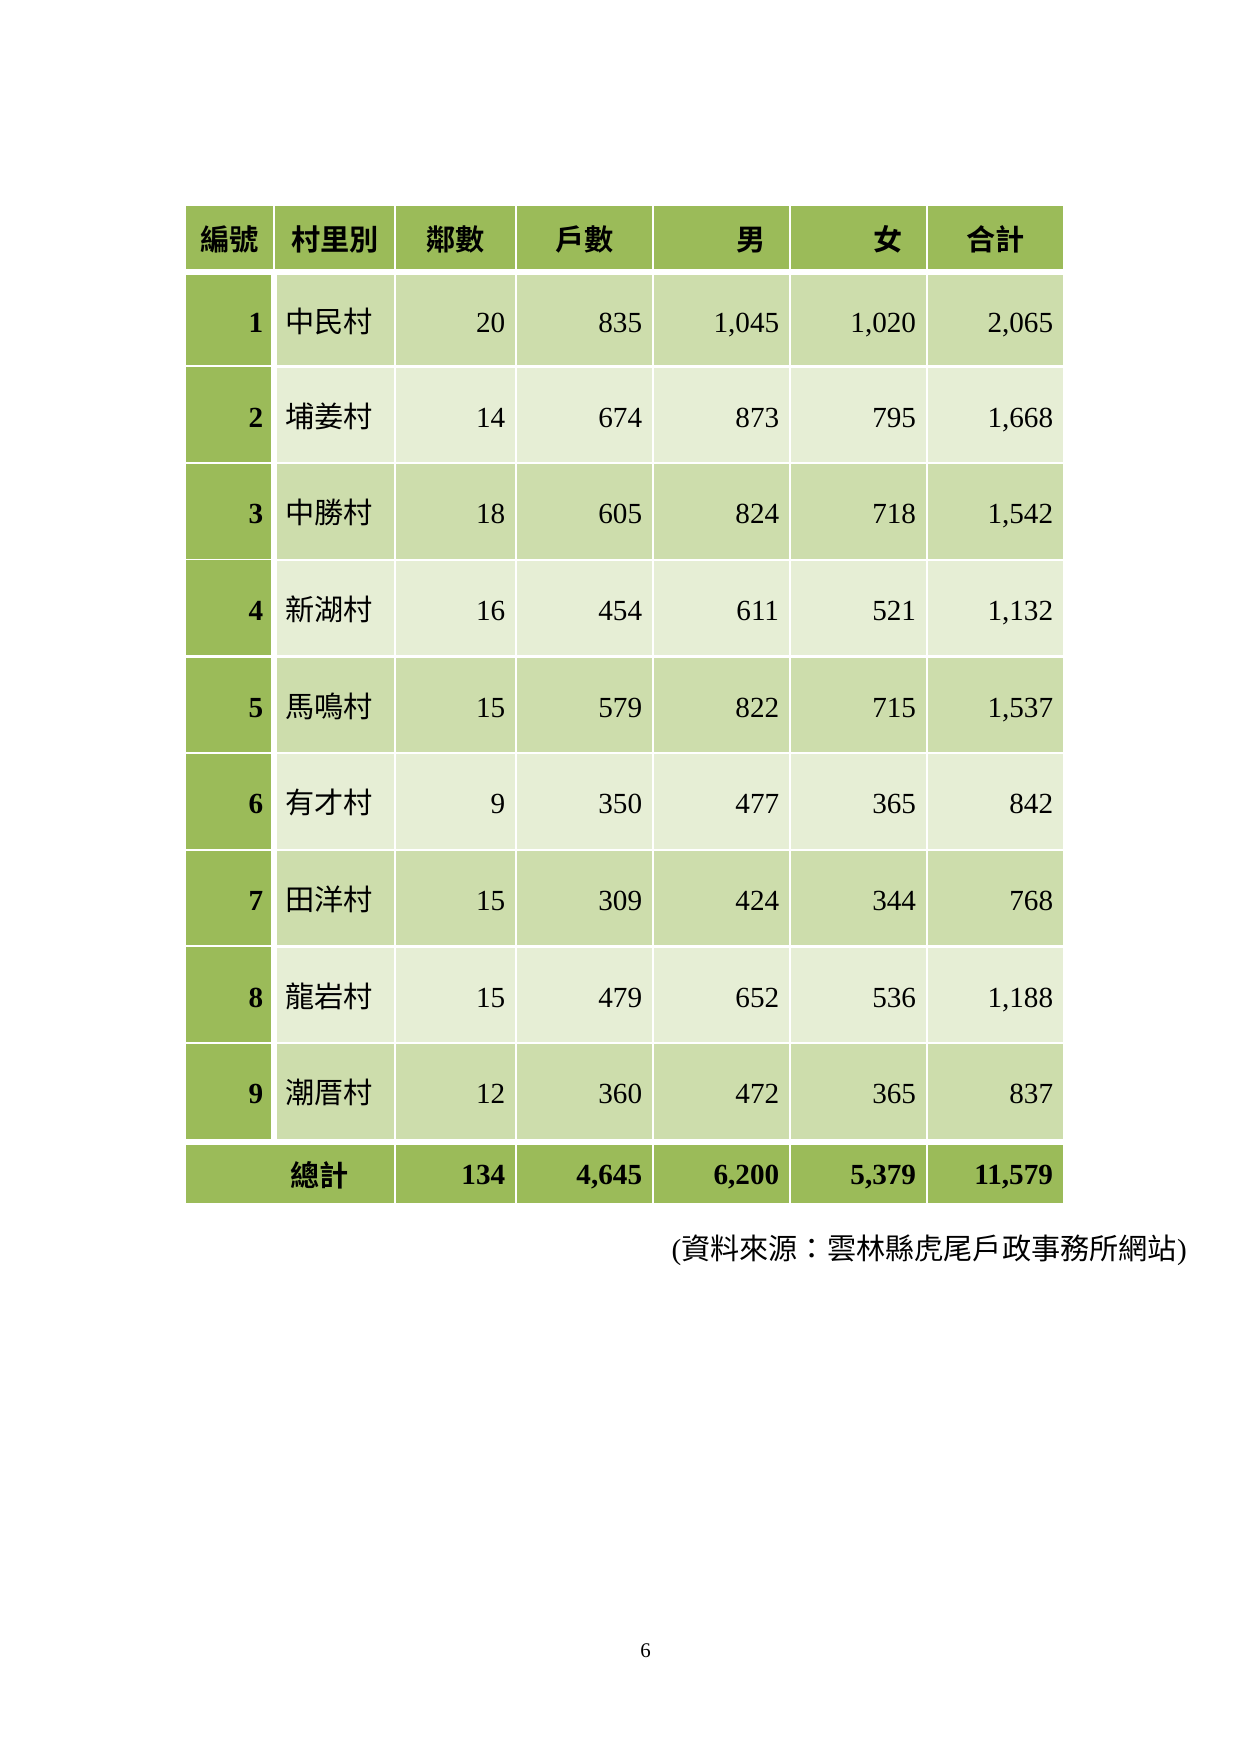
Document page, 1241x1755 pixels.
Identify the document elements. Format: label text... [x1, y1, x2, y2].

table_cell 2 [186, 367, 271, 462]
table_cell 1,020 [791, 275, 926, 365]
table_cell 18 [396, 464, 515, 559]
table_header 女 [791, 206, 926, 269]
table_cell 674 [517, 368, 652, 462]
table_cell 潮厝村 [277, 1044, 394, 1139]
table_cell 4 [186, 560, 271, 655]
table_cell 馬鳴村 [277, 658, 394, 752]
table_cell 837 [928, 1044, 1063, 1139]
table_cell 中民村 [277, 275, 394, 365]
table_cell 20 [396, 275, 515, 365]
table_cell 715 [791, 658, 926, 752]
table_cell 9 [186, 1044, 271, 1139]
table_cell 16 [396, 561, 515, 655]
table_cell 360 [517, 1044, 652, 1139]
table_cell 1,537 [928, 658, 1063, 752]
table_header 編號 [186, 206, 273, 269]
table_cell 有才村 [277, 754, 394, 849]
table_cell 6 [186, 754, 271, 849]
table_cell 1,132 [928, 561, 1063, 655]
table_cell 15 [396, 851, 515, 945]
table_cell 5 [186, 658, 271, 752]
table_cell 350 [517, 754, 652, 849]
table_cell 15 [396, 948, 515, 1042]
table_cell 8 [186, 947, 271, 1042]
table_cell 472 [654, 1044, 789, 1139]
table_cell 579 [517, 658, 652, 752]
table_cell 795 [791, 368, 926, 462]
table_cell 822 [654, 658, 789, 752]
text (資料來源：雲林縣虎尾戶政事務所網站) [62, 1218, 1186, 1268]
table_cell 2,065 [928, 275, 1063, 365]
table_cell 344 [791, 851, 926, 945]
table_header 戶數 [517, 206, 652, 269]
table_cell 1,188 [928, 948, 1063, 1042]
table_cell 6,200 [654, 1145, 789, 1203]
table_cell 1,045 [654, 275, 789, 365]
table_cell 田洋村 [277, 851, 394, 945]
table_cell 11,579 [928, 1145, 1063, 1203]
table_cell 605 [517, 464, 652, 559]
table_cell 15 [396, 658, 515, 752]
table_cell 134 [396, 1145, 515, 1203]
table_cell 1,542 [928, 464, 1063, 559]
table_cell 1 [186, 275, 271, 365]
table_cell 9 [396, 754, 515, 849]
table_cell 365 [791, 1044, 926, 1139]
table_header 合計 [928, 206, 1063, 269]
table_cell 652 [654, 948, 789, 1042]
table_header 村里別 [275, 206, 394, 269]
table_cell 1,668 [928, 368, 1063, 462]
table_cell 14 [396, 368, 515, 462]
table_cell 7 [186, 851, 271, 945]
table_cell 3 [186, 464, 271, 559]
table_cell 477 [654, 754, 789, 849]
table_cell 4,645 [517, 1145, 652, 1203]
table_cell 873 [654, 368, 789, 462]
table_cell 454 [517, 561, 652, 655]
table_header 鄰數 [396, 206, 515, 269]
table_cell 768 [928, 851, 1063, 945]
table_cell 龍岩村 [277, 948, 394, 1042]
table_cell 824 [654, 464, 789, 559]
table_cell 835 [517, 275, 652, 365]
table_cell 842 [928, 754, 1063, 849]
table_cell 309 [517, 851, 652, 945]
table_cell 611 [654, 561, 789, 655]
table_cell 521 [791, 561, 926, 655]
table_cell 365 [791, 754, 926, 849]
table_cell 536 [791, 948, 926, 1042]
table_cell 424 [654, 851, 789, 945]
table_cell 5,379 [791, 1145, 926, 1203]
table_cell 埔姜村 [277, 368, 394, 462]
table_cell 新湖村 [277, 561, 394, 655]
table_header 男 [654, 206, 789, 269]
table_cell 12 [396, 1044, 515, 1139]
table_cell 479 [517, 948, 652, 1042]
table_cell 718 [791, 464, 926, 559]
table_cell 總計 [186, 1145, 394, 1203]
table_cell 中勝村 [277, 464, 394, 559]
